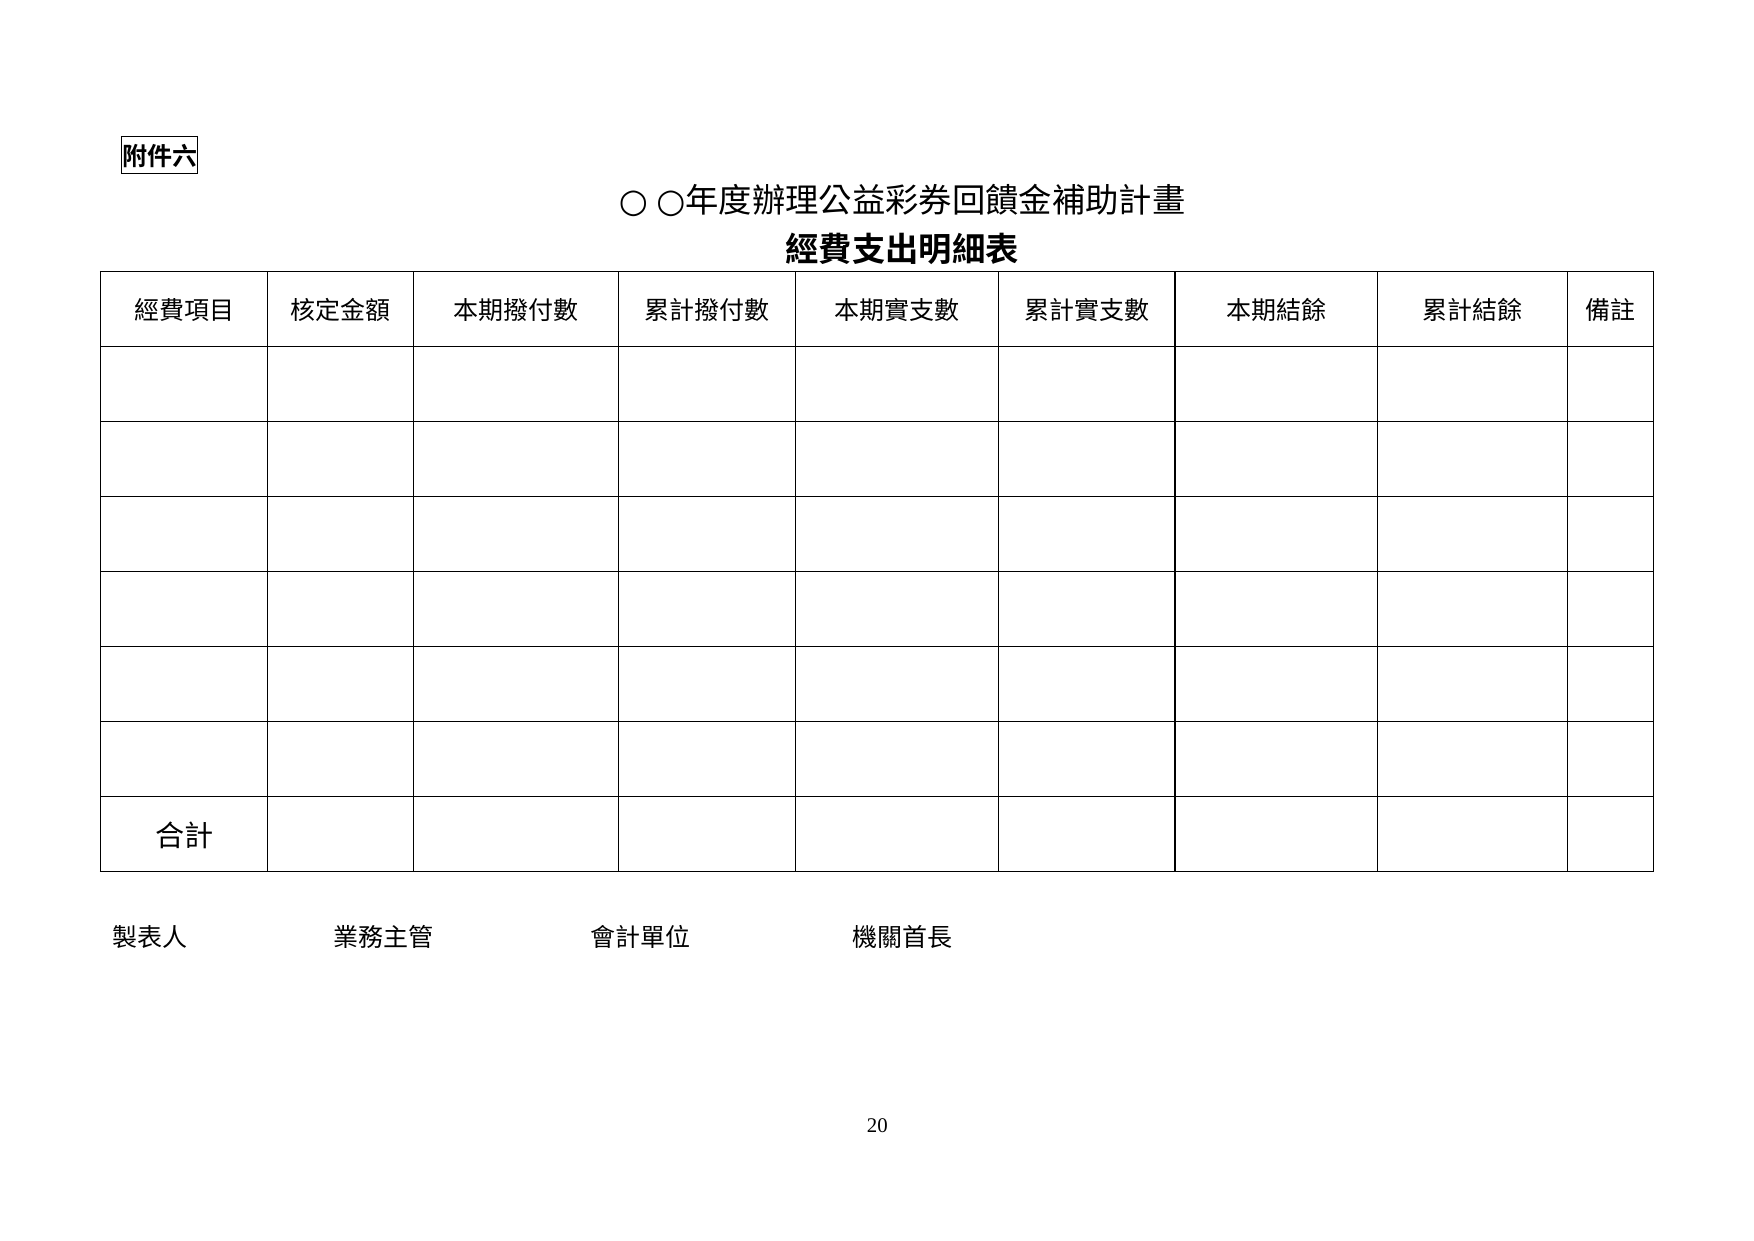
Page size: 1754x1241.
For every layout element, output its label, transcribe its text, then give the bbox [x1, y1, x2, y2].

table_cell [101, 422, 267, 496]
table_cell [796, 422, 998, 496]
table_cell [268, 722, 413, 796]
table_cell [101, 347, 267, 421]
table_header 累計結餘 [1378, 272, 1567, 346]
table_cell [1176, 497, 1377, 571]
table_cell [101, 722, 267, 796]
text 經費支出明細表 [162, 223, 1642, 271]
table_cell [1378, 347, 1567, 421]
table_cell [1568, 347, 1653, 421]
table_cell [619, 647, 795, 721]
table_header 備註 [1568, 272, 1653, 346]
table_cell [1176, 422, 1377, 496]
table_cell [999, 572, 1174, 646]
text [112, 136, 121, 174]
table_cell [999, 497, 1174, 571]
table_cell [1378, 797, 1567, 871]
table_header 累計實支數 [999, 272, 1174, 346]
table_cell [619, 497, 795, 571]
table_cell [414, 647, 618, 721]
table_cell [1378, 572, 1567, 646]
table_header 核定金額 [268, 272, 413, 346]
table_cell [1568, 497, 1653, 571]
table_header 本期結餘 [1176, 272, 1377, 346]
table_cell [1568, 797, 1653, 871]
table_cell [796, 497, 998, 571]
table_cell [1176, 347, 1377, 421]
table_cell [101, 647, 267, 721]
table_header 經費項目 [101, 272, 267, 346]
table_cell [414, 497, 618, 571]
table_cell [1176, 797, 1377, 871]
table_cell [999, 797, 1174, 871]
table_cell [619, 572, 795, 646]
table_cell [268, 347, 413, 421]
table_cell [414, 722, 618, 796]
table_cell [268, 497, 413, 571]
table_cell [999, 647, 1174, 721]
table_cell [999, 422, 1174, 496]
table_cell [268, 572, 413, 646]
table_header 累計撥付數 [619, 272, 795, 346]
table_header 本期撥付數 [414, 272, 618, 346]
table_header 本期實支數 [796, 272, 998, 346]
table_cell [999, 722, 1174, 796]
text 附件六 [122, 137, 197, 173]
list ○年度辦理公益彩券回饋金補助計畫 [162, 174, 1642, 223]
table_cell [268, 797, 413, 871]
table_cell [796, 572, 998, 646]
text [198, 136, 1642, 174]
table_cell [268, 422, 413, 496]
table_cell [619, 347, 795, 421]
table_cell [796, 647, 998, 721]
table_cell [414, 797, 618, 871]
table_cell [1378, 422, 1567, 496]
table_cell [1176, 647, 1377, 721]
table_cell [796, 347, 998, 421]
table_cell [1568, 422, 1653, 496]
table_cell [796, 797, 998, 871]
table_cell [414, 347, 618, 421]
table_cell [414, 422, 618, 496]
table_cell [619, 722, 795, 796]
table_cell [619, 797, 795, 871]
table_cell [1568, 722, 1653, 796]
table_cell [414, 572, 618, 646]
table_cell [1378, 647, 1567, 721]
text 製表人 業務主管 會計單位 機關首長 [112, 917, 1642, 953]
table_cell [101, 497, 267, 571]
table_cell [1568, 647, 1653, 721]
table_cell [619, 422, 795, 496]
table_cell [1378, 722, 1567, 796]
table_cell [1378, 497, 1567, 571]
table_cell 合計 [101, 797, 267, 871]
table_cell [1176, 572, 1377, 646]
table_cell [999, 347, 1174, 421]
table_cell [1568, 572, 1653, 646]
table_cell [268, 647, 413, 721]
table_cell [101, 572, 267, 646]
table_cell [796, 722, 998, 796]
table_cell [1176, 722, 1377, 796]
